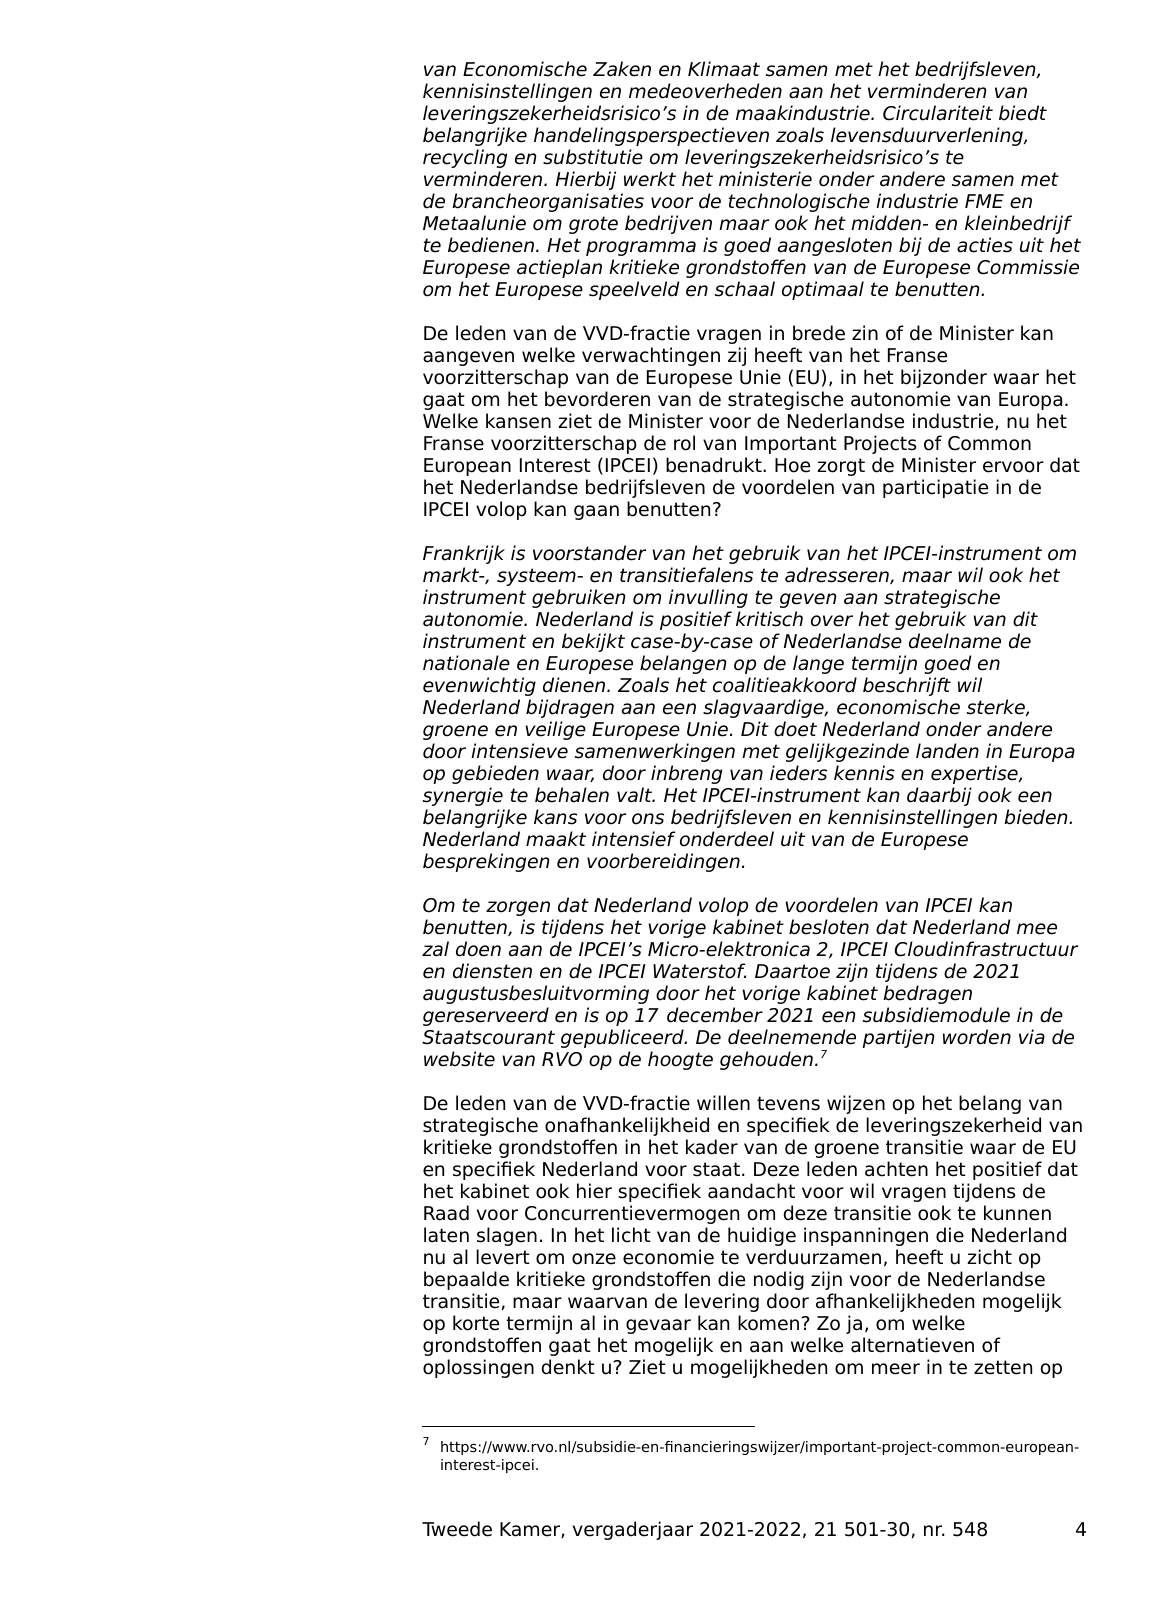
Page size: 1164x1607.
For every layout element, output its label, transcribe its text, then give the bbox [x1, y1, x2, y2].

text Om te zorgen dat Nederland volop de voordelen van IPCEI kan benutten, is tijdens het vorige kabinet besloten dat Nederland mee zal doen aan de IPCEI’s Micro-elektronica 2, IPCEI Cloudinfrastructuur en diensten en de IPCEI Waterstof. Daartoe zijn tijdens de 2021 augustusbesluitvorming door het vorige kabinet bedragen gereserveerd en is op 17 december 2021 een subsidiemodule in de Staatscourant gepubliceerd. De deelnemende partijen worden via de website van RVO op de hoogte gehouden. [422, 895, 1087, 1071]
text van Economische Zaken en Klimaat samen met het bedrijfsleven, kennisinstellingen en medeoverheden aan het verminderen van leveringszekerheidsrisico’s in de maakindustrie. Circulariteit biedt belangrijke handelingsperspectieven zoals levensduurverlening, recycling en substitutie om leveringszekerheidsrisico’s te verminderen. Hierbij werkt het ministerie onder andere samen met de brancheorganisaties voor de technologische industrie FME en Metaalunie om grote bedrijven maar ook het midden- en kleinbedrijf te bedienen. Het programma is goed aangesloten bij de acties uit het Europese actieplan kritieke grondstoffen van de Europese Commissie om het Europese speelveld en schaal optimaal te benutten. [422, 59, 1087, 301]
text De leden van de VVD-fractie vragen in brede zin of de Minister kan aangeven welke verwachtingen zij heeft van het Franse voorzitterschap van de Europese Unie (EU), in het bijzonder waar het gaat om het bevorderen van de strategische autonomie van Europa. Welke kansen ziet de Minister voor de Nederlandse industrie, nu het Franse voorzitterschap de rol van Important Projects of Common European Interest (IPCEI) benadrukt. Hoe zorgt de Minister ervoor dat het Nederlandse bedrijfsleven de voordelen van participatie in de IPCEI volop kan gaan benutten? [422, 323, 1087, 521]
text De leden van de VVD-fractie willen tevens wijzen op het belang van strategische onafhankelijkheid en specifiek de leveringszekerheid van kritieke grondstoffen in het kader van de groene transitie waar de EU en specifiek Nederland voor staat. Deze leden achten het positief dat het kabinet ook hier specifiek aandacht voor wil vragen tijdens de Raad voor Concurrentievermogen om deze transitie ook te kunnen laten slagen. In het licht van de huidige inspanningen die Nederland nu al levert om onze economie te verduurzamen, heeft u zicht op bepaalde kritieke grondstoffen die nodig zijn voor de Nederlandse transitie, maar waarvan de levering door afhankelijkheden mogelijk op korte termijn al in gevaar kan komen? Zo ja, om welke grondstoffen gaat het mogelijk en aan welke alternatieven of oplossingen denkt u? Ziet u mogelijkheden om meer in te zetten op [422, 1093, 1087, 1379]
text Frankrijk is voorstander van het gebruik van het IPCEI-instrument om markt-, systeem- en transitiefalens te adresseren, maar wil ook het instrument gebruiken om invulling te geven aan strategische autonomie. Nederland is positief kritisch over het gebruik van dit instrument en bekijkt case-by-case of Nederlandse deelname de nationale en Europese belangen op de lange termijn goed en evenwichtig dienen. Zoals het coalitieakkoord beschrijft wil Nederland bijdragen aan een slagvaardige, economische sterke, groene en veilige Europese Unie. Dit doet Nederland onder andere door intensieve samenwerkingen met gelijkgezinde landen in Europa op gebieden waar, door inbreng van ieders kennis en expertise, synergie te behalen valt. Het IPCEI-instrument kan daarbij ook een belangrijke kans voor ons bedrijfsleven en kennisinstellingen bieden. Nederland maakt intensief onderdeel uit van de Europese besprekingen en voorbereidingen. [422, 543, 1087, 873]
text https://www.rvo.nl/subsidie-en-financieringswijzer/important-project-common-european-interest-ipcei. [422, 1435, 1087, 1474]
